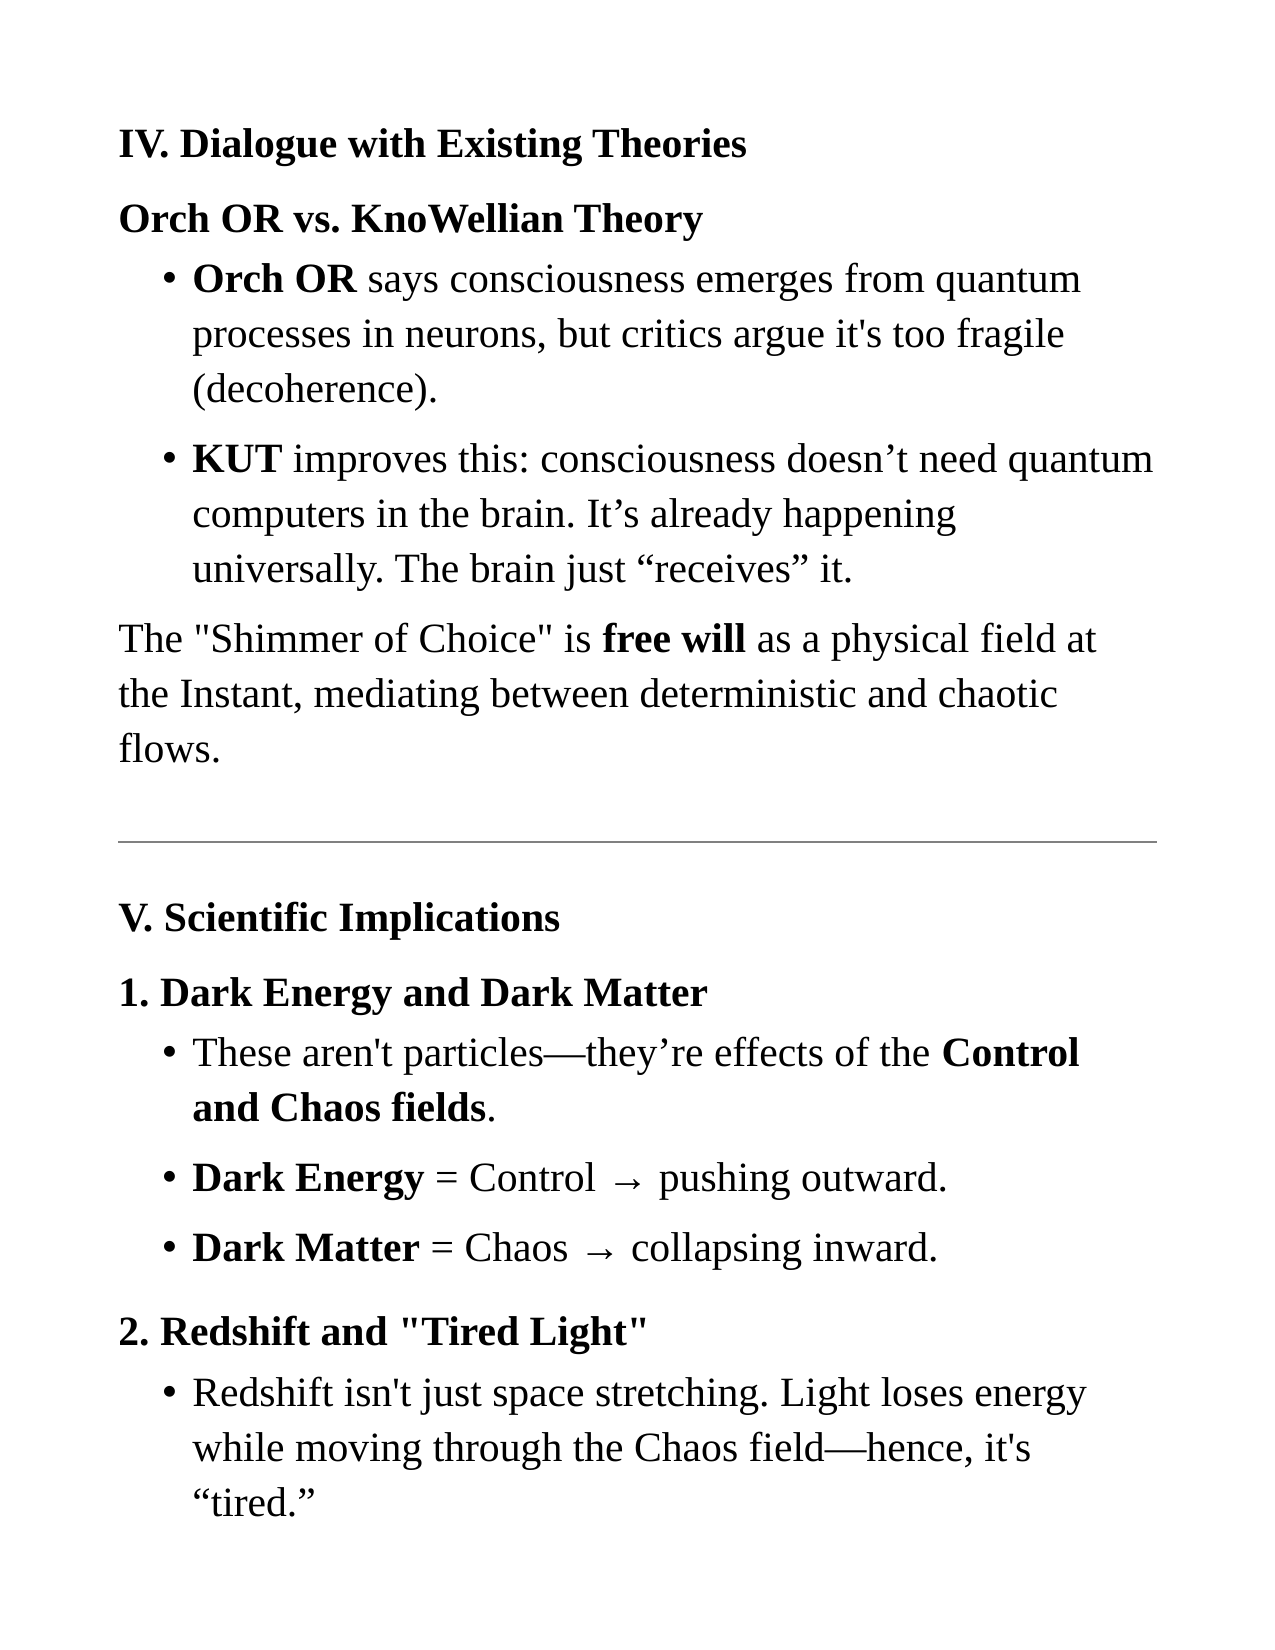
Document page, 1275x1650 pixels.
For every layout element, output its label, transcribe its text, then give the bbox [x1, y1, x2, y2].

subtitle V. Scientific Implications [118, 892, 1157, 940]
list KUT improves this: consciousness doesn’t need quantum computers in the brain. It’s already happening universally. The brain just “receives” it. [162, 433, 1157, 592]
list Redshift isn't just space stretching. Light loses energy while moving through the Chaos field—hence, it's “tired.” [162, 1367, 1157, 1525]
list Dark Energy = Control → pushing outward. [162, 1152, 1157, 1200]
subtitle IV. Dialogue with Existing Theories [118, 118, 1157, 166]
subtitle 2. Redshift and "Tired Light" [118, 1307, 1157, 1354]
list Orch OR says consciousness emerges from quantum processes in neurons, but critics argue it's too fragile (decoherence). [162, 253, 1157, 412]
text The "Shimmer of Choice" is free will as a physical field at the Instant, mediating between deterministic and chaotic flows. [118, 613, 1157, 772]
subtitle Orch OR vs. KnoWellian Theory [118, 193, 1157, 241]
subtitle 1. Dark Energy and Dark Matter [118, 967, 1157, 1015]
list Dark Matter = Chaos → collapsing inward. [162, 1222, 1157, 1270]
list These aren't particles—they’re effects of the Control and Chaos fields. [162, 1027, 1157, 1131]
